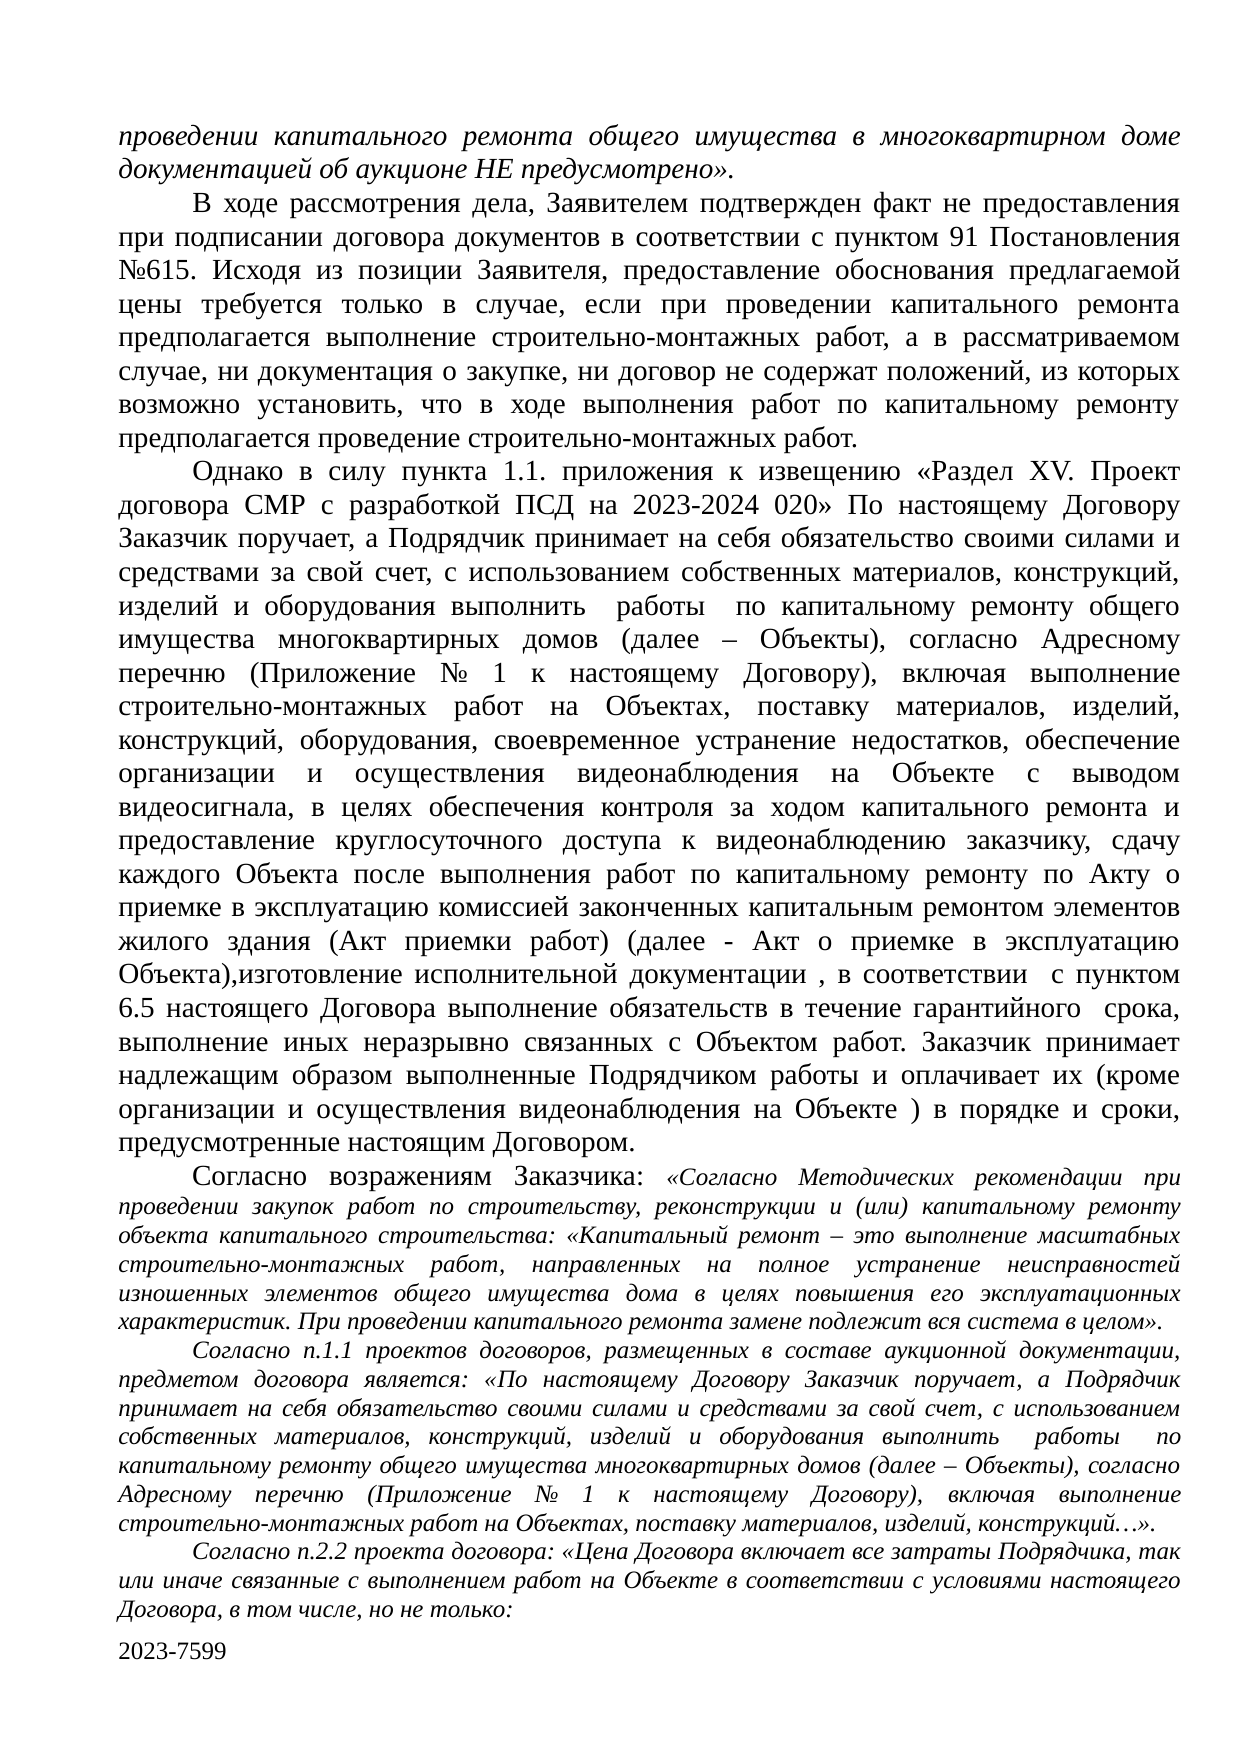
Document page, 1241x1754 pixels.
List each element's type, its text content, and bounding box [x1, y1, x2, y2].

text проведении капитального ремонта общего имущества в многоквартирном доме документацией об аукционе НЕ предусмотрено». [118, 118, 1181, 185]
text В ходе рассмотрения дела, Заявителем подтвержден факт не предоставления при подписании договора документов в соответствии с пунктом 91 Постановления №615. Исходя из позиции Заявителя, предоставление обоснования предлагаемой цены требуется только в случае, если при проведении капитального ремонта предполагается выполнение строительно-монтажных работ, а в рассматриваемом случае, ни документация о закупке, ни договор не содержат положений, из которых возможно установить, что в ходе выполнения работ по капитальному ремонту предполагается проведение строительно-монтажных работ. [118, 185, 1181, 453]
text Согласно п.2.2 проекта договора: «Цена Договора включает все затраты Подрядчика, так или иначе связанные с выполнением работ на Объекте в соответствии с условиями настоящего Договора, в том числе, но не только: [118, 1536, 1181, 1623]
text Согласно возражениям Заказчика: «Согласно Методических рекомендации при проведении закупок работ по строительству, реконструкции и (или) капитальному ремонту объекта капитального строительства: «Капитальный ремонт – это выполнение масштабных строительно-монтажных работ, направленных на полное устранение неисправностей изношенных элементов общего имущества дома в целях повышения его эксплуатационных характеристик. При проведении капитального ремонта замене подлежит вся система в целом». [118, 1158, 1181, 1335]
text Согласно п.1.1 проектов договоров, размещенных в составе аукционной документации, предметом договора является: «По настоящему Договору Заказчик поручает, а Подрядчик принимает на себя обязательство своими силами и средствами за свой счет, с использованием собственных материалов, конструкций, изделий и оборудования выполнить работы по капитальному ремонту общего имущества многоквартирных домов (далее – Объекты), согласно Адресному перечню (Приложение № 1 к настоящему Договору), включая выполнение строительно-монтажных работ на Объектах, поставку материалов, изделий, конструкций…». [118, 1335, 1181, 1536]
text Однако в силу пункта 1.1. приложения к извещению «Раздел XV. Проект договора СМР с разработкой ПСД на 2023-2024 020» По настоящему Договору Заказчик поручает, а Подрядчик принимает на себя обязательство своими силами и средствами за свой счет, с использованием собственных материалов, конструкций, изделий и оборудования выполнить работы по капитальному ремонту общего имущества многоквартирных домов (далее – Объекты), согласно Адресному перечню (Приложение № 1 к настоящему Договору), включая выполнение строительно-монтажных работ на Объектах, поставку материалов, изделий, конструкций, оборудования, своевременное устранение недостатков, обеспечение организации и осуществления видеонаблюдения на Объекте с выводом видеосигнала, в целях обеспечения контроля за ходом капитального ремонта и предоставление круглосуточного доступа к видеонаблюдению заказчику, сдачу каждого Объекта после выполнения работ по капитальному ремонту по Акту о приемке в эксплуатацию комиссией законченных капитальным ремонтом элементов жилого здания (Акт приемки работ) (далее - Акт о приемке в эксплуатацию Объекта),изготовление исполнительной документации , в соответствии с пунктом 6.5 настоящего Договора выполнение обязательств в течение гарантийного срока, выполнение иных неразрывно связанных с Объектом работ. Заказчик принимает надлежащим образом выполненные Подрядчиком работы и оплачивает их (кроме организации и осуществления видеонаблюдения на Объекте ) в порядке и сроки, предусмотренные настоящим Договором. [118, 453, 1181, 1158]
